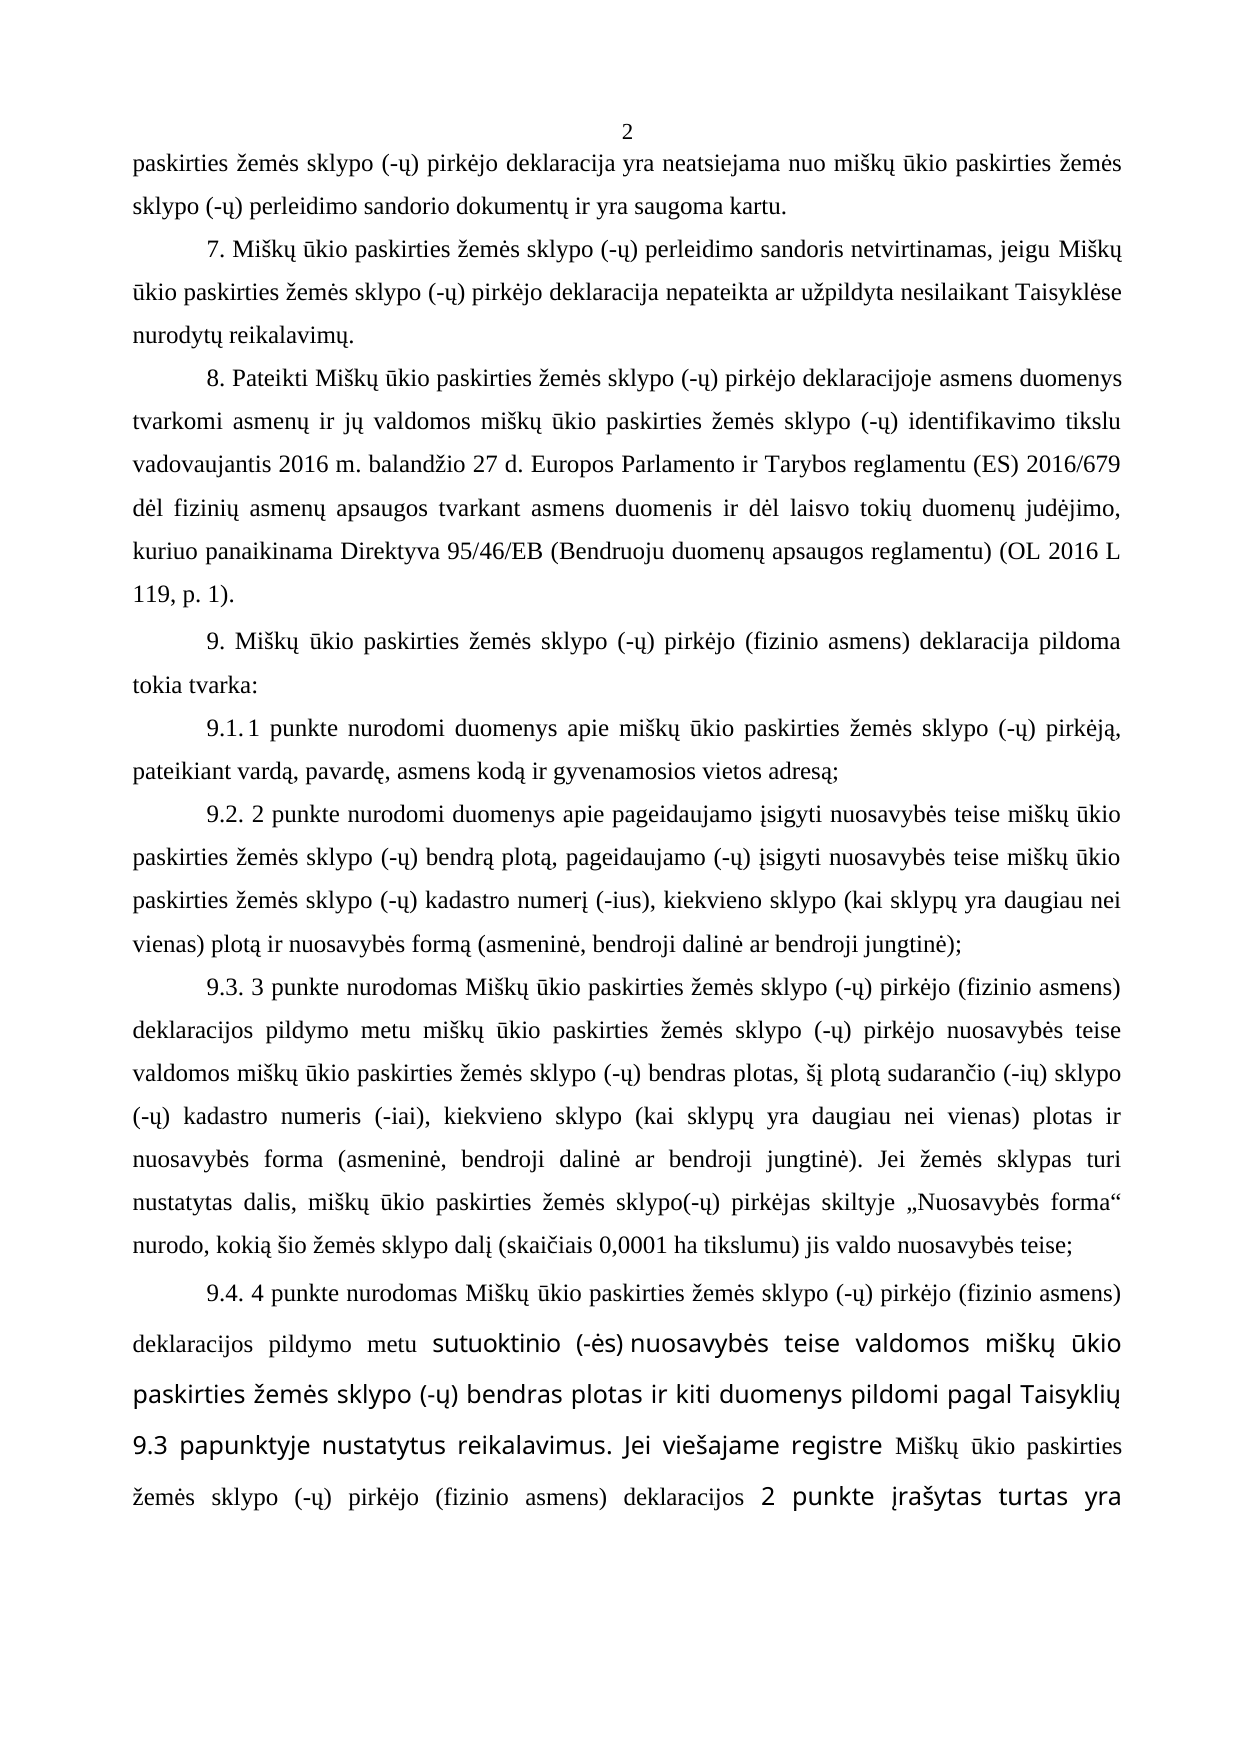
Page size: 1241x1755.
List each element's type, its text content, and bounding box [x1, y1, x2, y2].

text 8. Pateikti Miškų ūkio paskirties žemės sklypo (-ų) pirkėjo deklaracijoje asmens duomenys tvarkomi asmenų ir jų valdomos miškų ūkio paskirties žemės sklypo (-ų) identifikavimo tikslu vadovaujantis 2016 m. balandžio 27 d. Europos Parlamento ir Tarybos reglamentu (ES) 2016/679 dėl fizinių asmenų apsaugos tvarkant asmens duomenis ir dėl laisvo tokių duomenų judėjimo, kuriuo panaikinama Direktyva 95/46/EB (Bendruoju duomenų apsaugos reglamentu) (OL 2016 L 119, p. 1). [132, 363, 1122, 608]
text 9.1. 1 punkte nurodomi duomenys apie miškų ūkio paskirties žemės sklypo (-ų) pirkėją, pateikiant vardą, pavardę, asmens kodą ir gyvenamosios vietos adresą; [132, 713, 1122, 785]
text paskirties žemės sklypo (-ų) pirkėjo deklaracija yra neatsiejama nuo miškų ūkio paskirties žemės sklypo (-ų) perleidimo sandorio dokumentų ir yra saugoma kartu. [132, 148, 1122, 219]
text 9.4. 4 punkte nurodomas Miškų ūkio paskirties žemės sklypo (-ų) pirkėjo (fizinio asmens) deklaracijos pildymo metu sutuoktinio (-ės) nuosavybės teise valdomos miškų ūkio paskirties žemės sklypo (-ų) bendras plotas ir kiti duomenys pildomi pagal Taisyklių 9.3 papunktyje nustatytus reikalavimus. Jei viešajame registre Miškų ūkio paskirties žemės sklypo (-ų) pirkėjo (fizinio asmens) deklaracijos 2 punkte įrašytas turtas yra [132, 1274, 1122, 1513]
text 9.3. 3 punkte nurodomas Miškų ūkio paskirties žemės sklypo (-ų) pirkėjo (fizinio asmens) deklaracijos pildymo metu miškų ūkio paskirties žemės sklypo (-ų) pirkėjo nuosavybės teise valdomos miškų ūkio paskirties žemės sklypo (-ų) bendras plotas, šį plotą sudarančio (-ių) sklypo (-ų) kadastro numeris (-iai), kiekvieno sklypo (kai sklypų yra daugiau nei vienas) plotas ir nuosavybės forma (asmeninė, bendroji dalinė ar bendroji jungtinė). Jei žemės sklypas turi nustatytas dalis, miškų ūkio paskirties žemės sklypo(-ų) pirkėjas skiltyje „Nuosavybės forma“ nurodo, kokią šio žemės sklypo dalį (skaičiais 0,0001 ha tikslumu) jis valdo nuosavybės teise; [132, 972, 1122, 1259]
text 9. Miškų ūkio paskirties žemės sklypo (-ų) pirkėjo (fizinio asmens) deklaracija pildoma tokia tvarka: [132, 622, 1122, 699]
text 9.2. 2 punkte nurodomi duomenys apie pageidaujamo įsigyti nuosavybės teise miškų ūkio paskirties žemės sklypo (-ų) bendrą plotą, pageidaujamo (-ų) įsigyti nuosavybės teise miškų ūkio paskirties žemės sklypo (-ų) kadastro numerį (-ius), kiekvieno sklypo (kai sklypų yra daugiau nei vienas) plotą ir nuosavybės formą (asmeninė, bendroji dalinė ar bendroji jungtinė); [132, 799, 1122, 957]
text 7. Miškų ūkio paskirties žemės sklypo (-ų) perleidimo sandoris netvirtinamas, jeigu Miškų ūkio paskirties žemės sklypo (-ų) pirkėjo deklaracija nepateikta ar užpildyta nesilaikant Taisyklėse nurodytų reikalavimų. [132, 234, 1122, 349]
